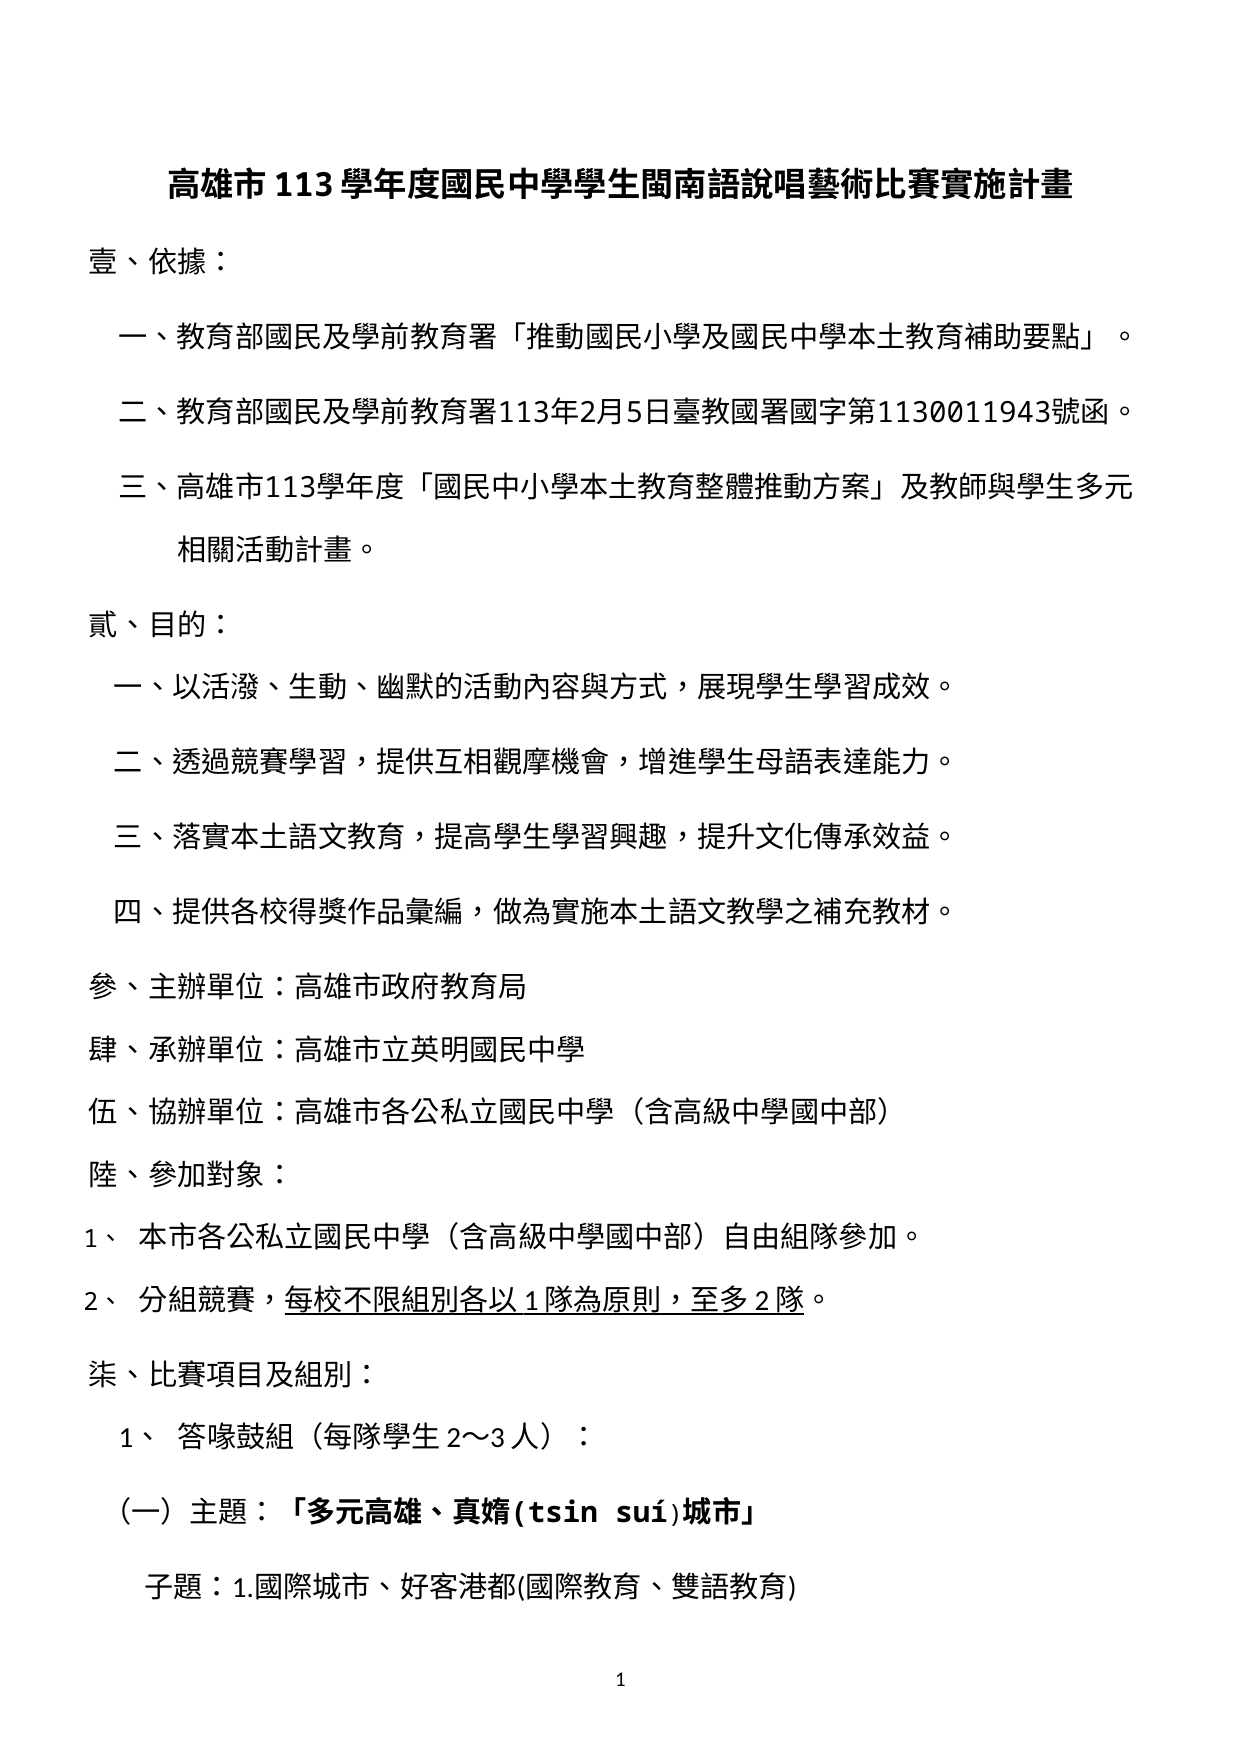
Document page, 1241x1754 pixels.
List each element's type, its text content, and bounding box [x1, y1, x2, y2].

list 承辦單位：高雄市立英明國民中學 [89, 1006, 1152, 1068]
list 協辦單位：高雄市各公私立國民中學（含高級中學國中部） [89, 1068, 1152, 1131]
text 子題：1.國際城市、好客港都(國際教育、雙語教育) [91, 1543, 1152, 1606]
list 分組競賽，每校不限組別各以1隊為原則，至多2隊。 [83, 1256, 1152, 1318]
text 二、透過競賽學習，提供互相觀摩機會，增進學生母語表達能力。 [114, 718, 1152, 781]
text 一、以活潑、生動、幽默的活動內容與方式，展現學生學習成效。 [114, 643, 1152, 706]
list 主辦單位：高雄市政府教育局 [89, 943, 1152, 1006]
text （一）主題：「多元高雄、真媠(tsin suí)城市」 [89, 1468, 1152, 1531]
list 參加對象： [89, 1131, 1152, 1193]
text 四、提供各校得獎作品彙編，做為實施本土語文教學之補充教材。 [114, 868, 1152, 931]
list 答喙鼓組（每隊學生2～3人）： [118, 1393, 1152, 1456]
list 本市各公私立國民中學（含高級中學國中部）自由組隊參加。 [83, 1193, 1152, 1256]
text 高雄市113學年度國民中學學生閩南語說唱藝術比賽實施計畫 [89, 158, 1152, 206]
text 三、落實本土語文教育，提高學生學習興趣，提升文化傳承效益。 [114, 793, 1152, 856]
text 一、教育部國民及學前教育署「推動國民小學及國民中學本土教育補助要點」。 [118, 293, 1152, 356]
text 三、高雄市113學年度「國民中小學本土教育整體推動方案」及教師與學生多元相關活動計畫。 [118, 443, 1152, 568]
list 依據： [89, 218, 1152, 281]
list 比賽項目及組別： [89, 1331, 1152, 1393]
text 二、教育部國民及學前教育署113年2月5日臺教國署國字第1130011943號函。 [118, 368, 1152, 431]
list 目的： [89, 581, 1152, 643]
